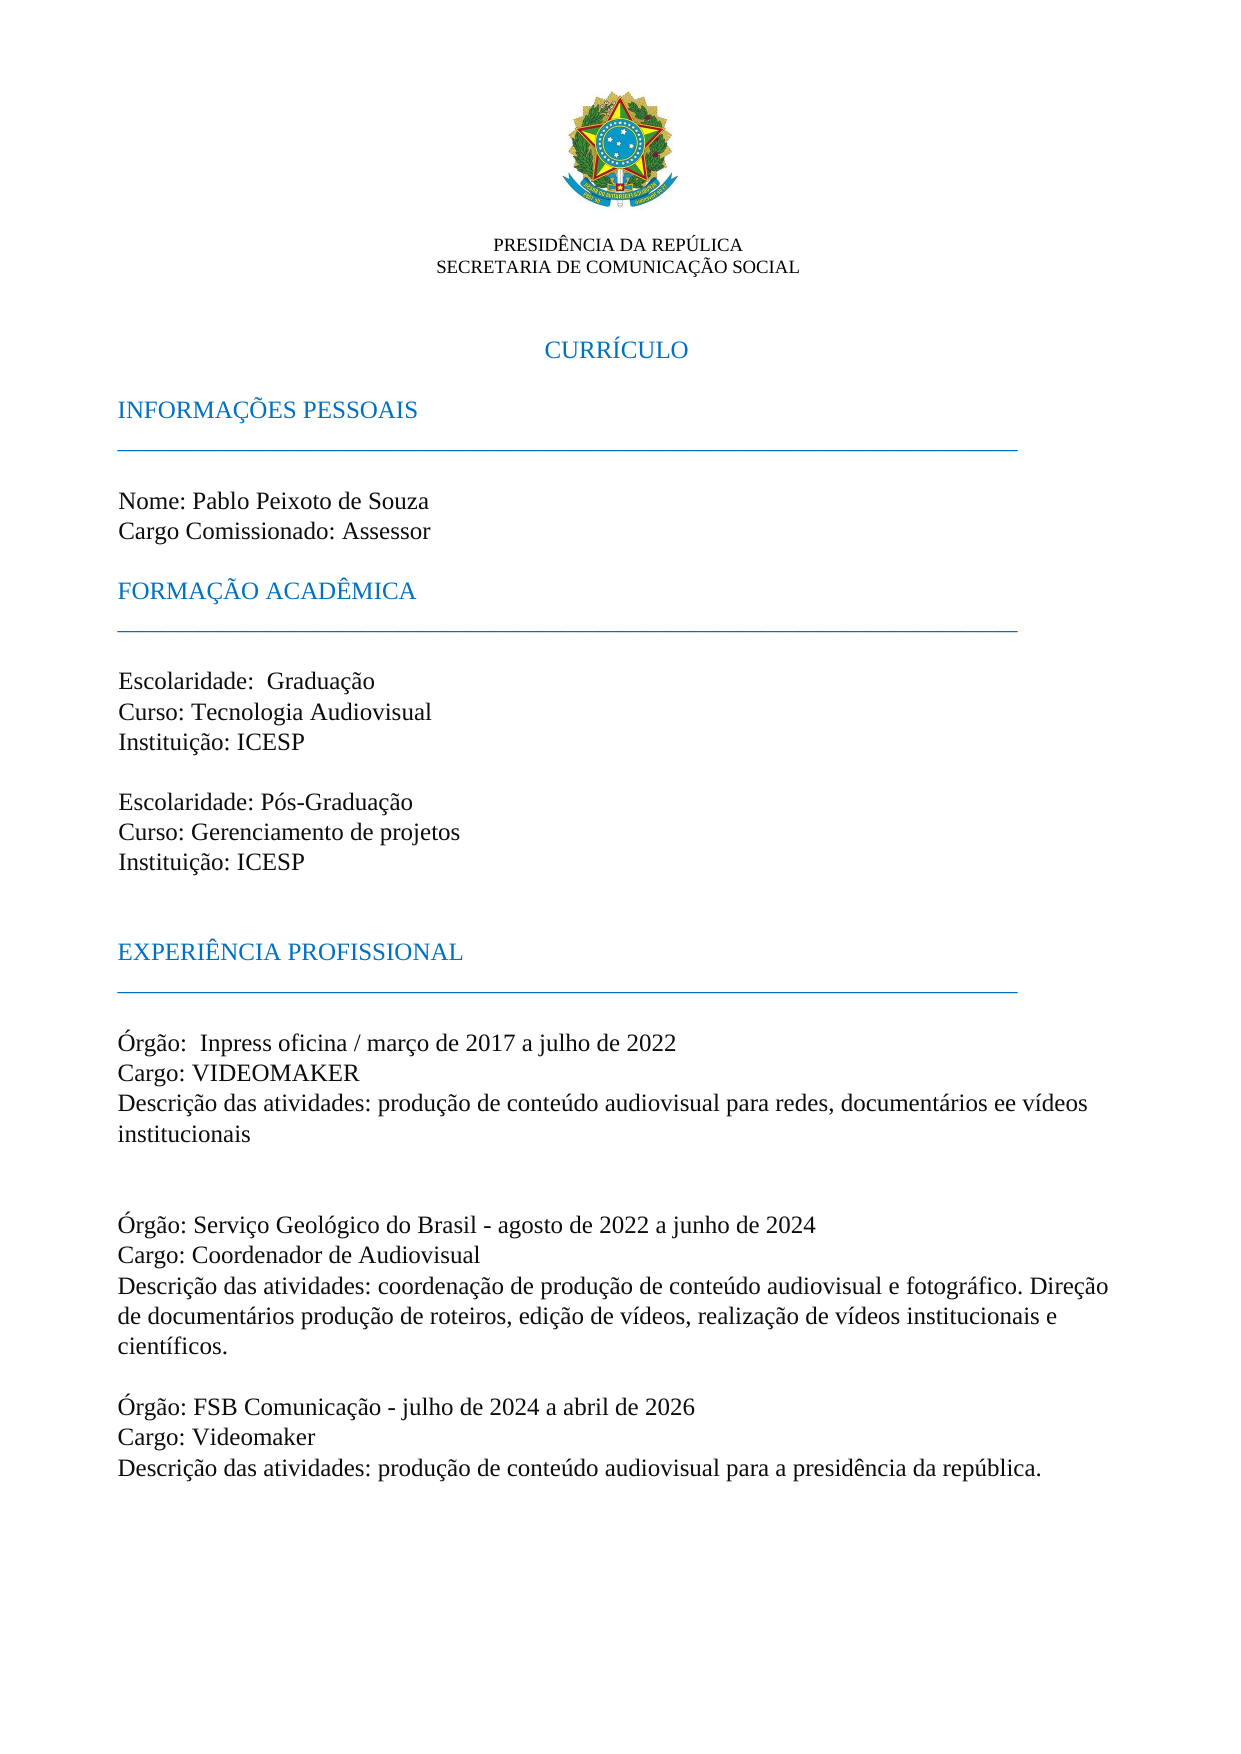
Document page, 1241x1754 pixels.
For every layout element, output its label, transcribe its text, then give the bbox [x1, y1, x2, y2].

text Órgão: FSB Comunicação - julho de 2024 a abril de 2026 [117, 1392, 1119, 1421]
subtitle ________________________________________________________________________ [117, 967, 1121, 996]
text Órgão: Serviço Geológico do Brasil - agosto de 2022 a junho de 2024 [117, 1210, 1119, 1239]
text Descrição das atividades: produção de conteúdo audiovisual para redes, documentários ee vídeos institucionais [117, 1088, 1119, 1147]
text Curso: Tecnologia Audiovisual [118, 697, 1119, 725]
text Nome: Pablo Peixoto de Souza [118, 486, 1119, 514]
text FORMAÇÃO ACADÊMICA [117, 576, 1119, 605]
text Cargo: Videomaker [117, 1422, 1119, 1451]
subtitle ________________________________________________________________________ [117, 426, 1121, 454]
text PRESIDÊNCIA DA REPÚLICA [122, 234, 1119, 255]
text Curso: Gerenciamento de projetos [118, 817, 1119, 846]
text Instituição: ICESP [118, 847, 1119, 876]
text Descrição das atividades: produção de conteúdo audiovisual para a presidência da república. [117, 1453, 1119, 1481]
text Escolaridade: Pós-Graduação [118, 787, 1119, 816]
text Escolaridade: Graduação [118, 666, 1119, 695]
text Descrição das atividades: coordenação de produção de conteúdo audiovisual e fotográfico. Direção de documentários produção de roteiros, edição de vídeos, realização de vídeos institucionais e científicos. [117, 1271, 1119, 1360]
text Órgão: Inpress oficina / março de 2017 a julho de 2022 [117, 1028, 1119, 1056]
text Instituição: ICESP [118, 727, 1119, 755]
subtitle ________________________________________________________________________ [117, 606, 1121, 635]
text INFORMAÇÕES PESSOAIS [117, 396, 1119, 424]
text Cargo: VIDEOMAKER [117, 1058, 1119, 1087]
text EXPERIÊNCIA PROFISSIONAL [117, 937, 1119, 966]
text Cargo: Coordenador de Audiovisual [117, 1240, 1119, 1269]
text CURRÍCULO [120, 335, 1119, 364]
text SECRETARIA DE COMUNICAÇÃO SOCIAL [122, 256, 1119, 278]
text Cargo Comissionado: Assessor [118, 516, 1119, 545]
